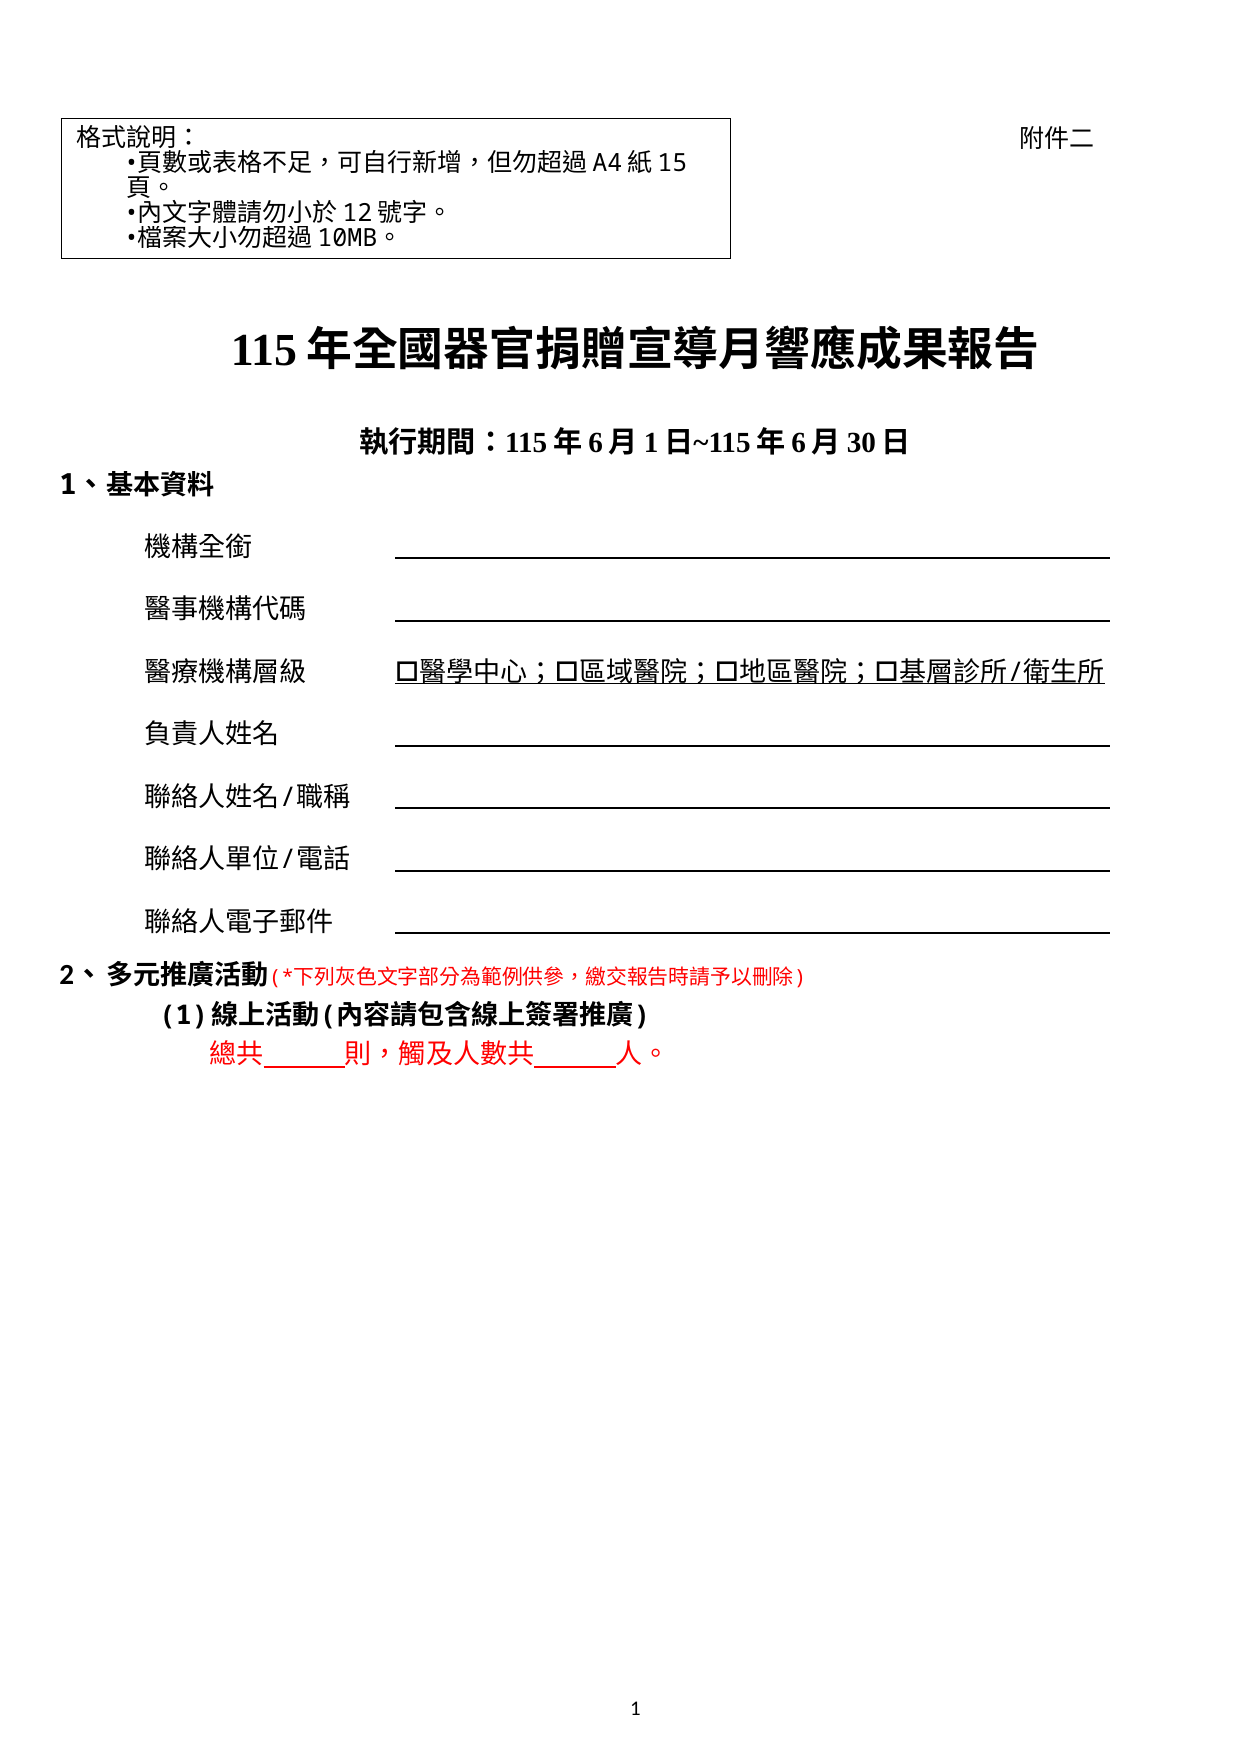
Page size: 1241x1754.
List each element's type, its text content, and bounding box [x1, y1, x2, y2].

text 115年全國器官捐贈宣導月響應成果報告 [59, 111, 1211, 398]
list 內文字體請勿小於12號字。 [127, 202, 715, 227]
list 多元推廣活動(*下列灰色文字部分為範例供參，繳交報告時請予以刪除) [59, 951, 1211, 993]
table_cell 醫事機構代碼 [133, 565, 383, 628]
list 線上活動(內容請包含線上簽署推廣) [159, 993, 1211, 1032]
table_header [384, 503, 1137, 565]
list 基本資料 [59, 460, 1211, 503]
list 頁數或表格不足，可自行新增，但勿超過A4紙15頁。 [127, 152, 715, 202]
table_cell 聯絡人電子郵件 [133, 878, 383, 940]
table_cell 醫療機構層級 [133, 628, 383, 690]
table_cell [384, 878, 1137, 940]
list 檔案大小勿超過10MB。 [127, 227, 715, 250]
table_cell [384, 815, 1137, 878]
table_cell [384, 753, 1137, 815]
table_cell [384, 565, 1137, 628]
table_cell 醫學中心；區域醫院；地區醫院；基層診所/衛生所 [384, 628, 1137, 690]
table_header 機構全銜 [133, 503, 383, 565]
table_cell 負責人姓名 [133, 690, 383, 753]
table_cell 聯絡人姓名/職稱 [133, 753, 383, 815]
text 格式說明： [77, 127, 715, 152]
text 執行期間：115年6月1日~115年6月30日 [59, 398, 1211, 460]
text 總共 則，觸及人數共 人。 [209, 1032, 1211, 1072]
text 附件二 [1019, 119, 1122, 155]
table_cell 聯絡人單位/電話 [133, 815, 383, 878]
table_cell [384, 690, 1137, 753]
